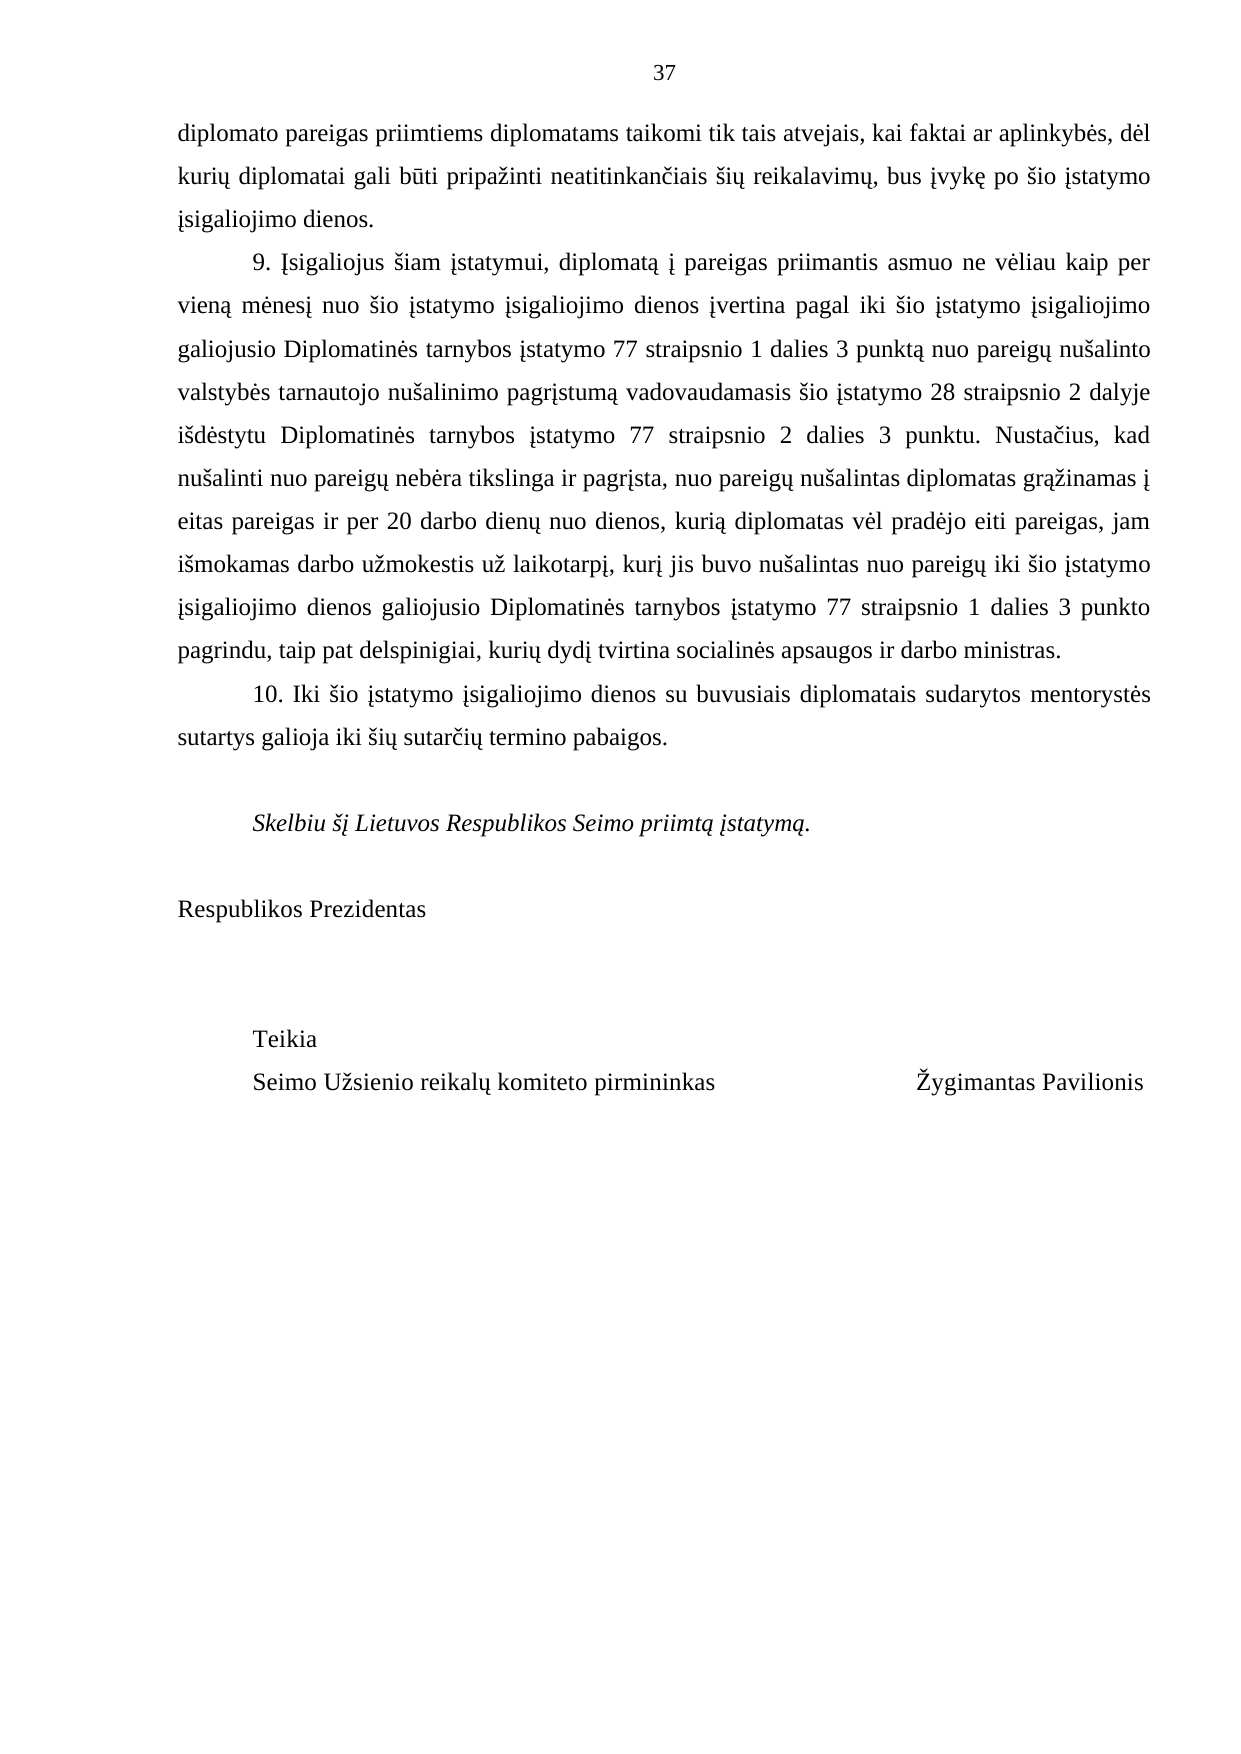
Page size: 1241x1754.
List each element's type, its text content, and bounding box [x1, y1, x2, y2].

text 9. Įsigaliojus šiam įstatymui, diplomatą į pareigas priimantis asmuo ne vėliau kaip per vieną mėnesį nuo šio įstatymo įsigaliojimo dienos įvertina pagal iki šio įstatymo įsigaliojimo galiojusio Diplomatinės tarnybos įstatymo 77 straipsnio 1 dalies 3 punktą nuo pareigų nušalinto valstybės tarnautojo nušalinimo pagrįstumą vadovaudamasis šio įstatymo 28 straipsnio 2 dalyje išdėstytu Diplomatinės tarnybos įstatymo 77 straipsnio 2 dalies 3 punktu. Nustačius, kad nušalinti nuo pareigų nebėra tikslinga ir pagrįsta, nuo pareigų nušalintas diplomatas grąžinamas į eitas pareigas ir per 20 darbo dienų nuo dienos, kurią diplomatas vėl pradėjo eiti pareigas, jam išmokamas darbo užmokestis už laikotarpį, kurį jis buvo nušalintas nuo pareigų iki šio įstatymo įsigaliojimo dienos galiojusio Diplomatinės tarnybos įstatymo 77 straipsnio 1 dalies 3 punkto pagrindu, taip pat delspinigiai, kurių dydį tvirtina socialinės apsaugos ir darbo ministras. [177, 247, 1152, 664]
text 10. Iki šio įstatymo įsigaliojimo dienos su buvusiais diplomatais sudarytos mentorystės sutartys galioja iki šių sutarčių termino pabaigos. [177, 679, 1152, 751]
text diplomato pareigas priimtiems diplomatams taikomi tik tais atvejais, kai faktai ar aplinkybės, dėl kurių diplomatai gali būti pripažinti neatitinkančiais šių reikalavimų, bus įvykę po šio įstatymo įsigaliojimo dienos. [177, 118, 1152, 233]
text Skelbiu šį Lietuvos Respublikos Seimo priimtą įstatymą. [177, 808, 1152, 837]
text Seimo Užsienio reikalų komiteto pirmininkas Žygimantas Pavilionis [177, 1067, 1152, 1096]
text Teikia [177, 1024, 1152, 1052]
text Respublikos Prezidentas [177, 894, 1152, 923]
